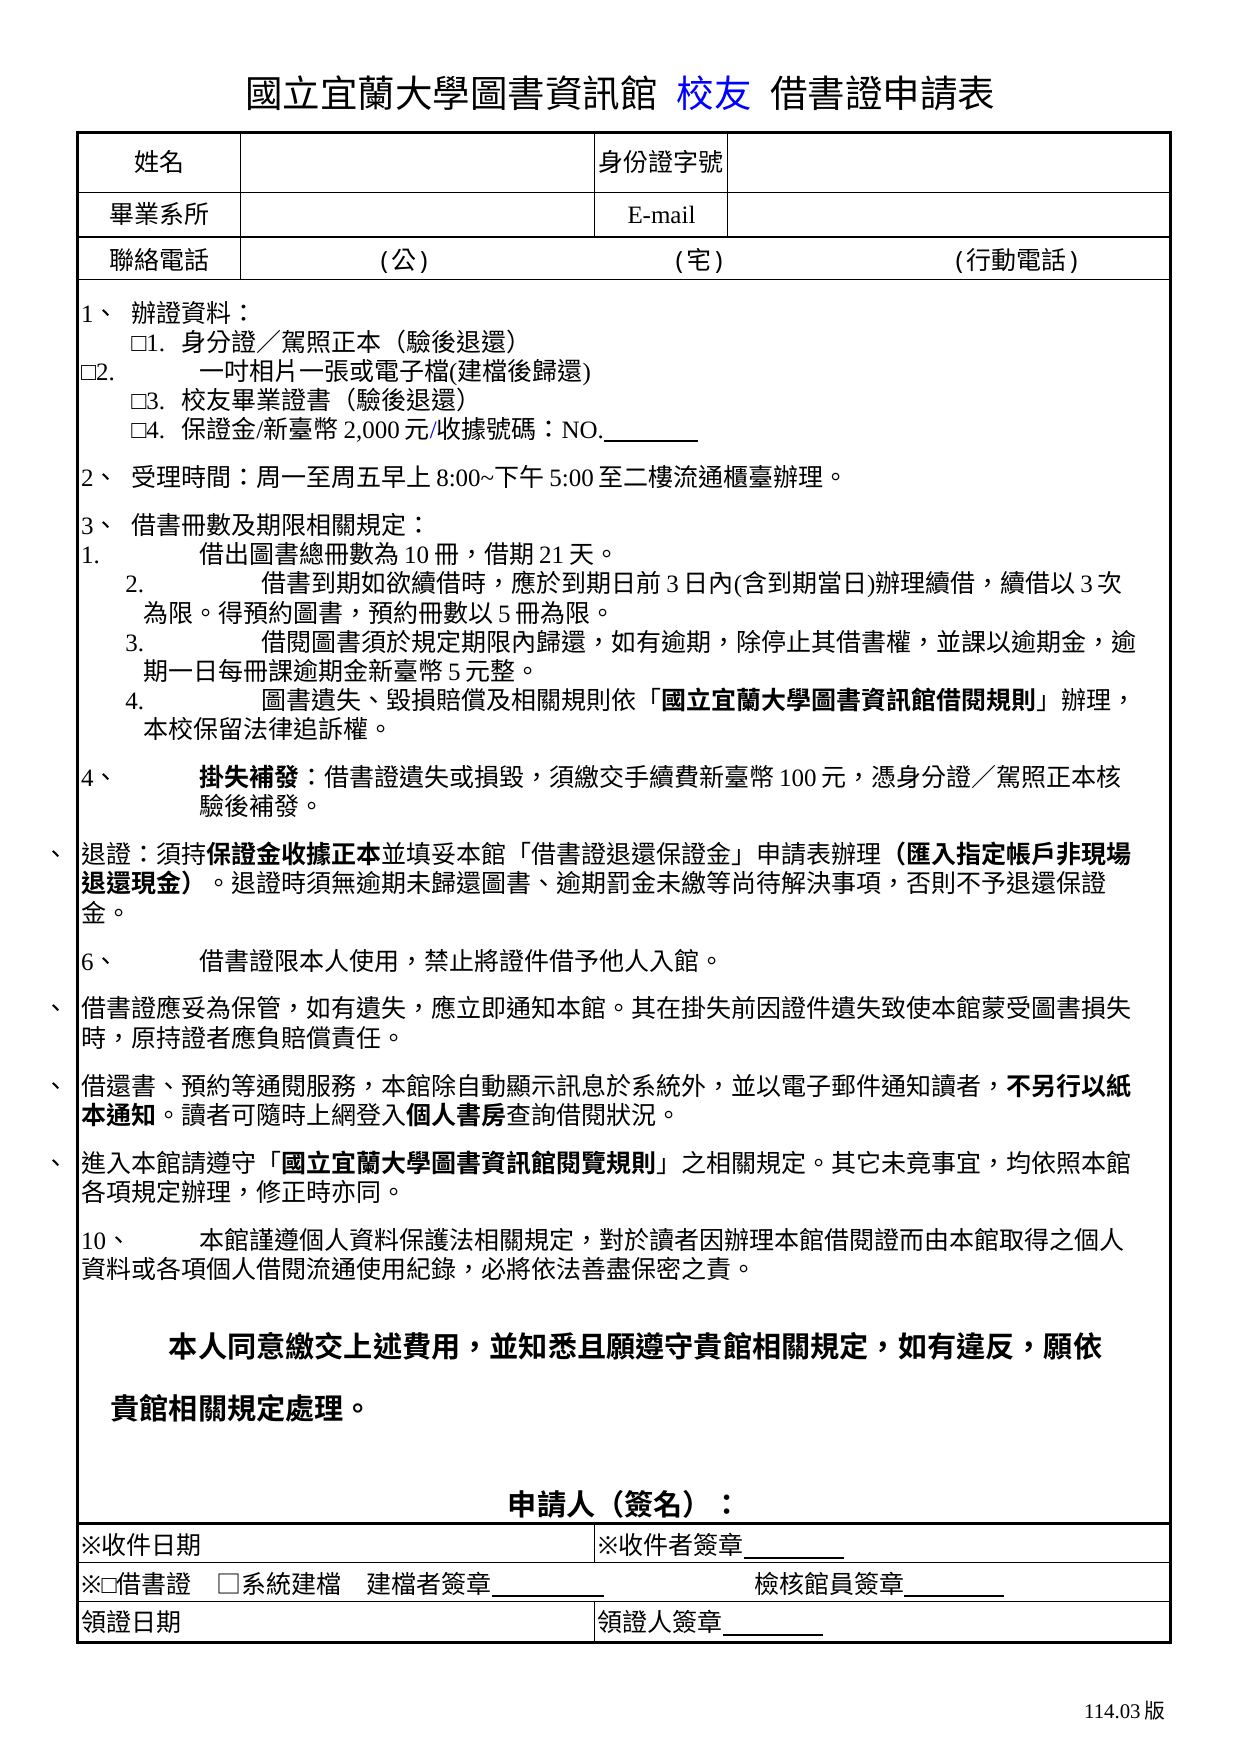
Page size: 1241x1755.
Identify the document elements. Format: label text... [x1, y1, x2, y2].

table_cell 畢業系所 [79, 193, 240, 236]
table_cell ※□借書證 □系統建檔 建檔者簽章 檢核館員簽章 [79, 1563, 1169, 1601]
table_cell 領證人簽章 [595, 1602, 1169, 1641]
table_header 姓名 [79, 134, 240, 192]
table_cell 辦證資料： 身分證／駕照正本（驗後退還） 一吋相片一張或電子檔(建檔後歸還) 校友畢業證書（驗後退還） 保證金/新臺幣2,000元/收據號碼：NO. 受理時間：周一至周五早上8:00~下午5:00至二樓流通櫃臺辦理。 借書冊數及期限相關規定： 借出圖書總冊數為10冊，借期21天。 借書到期如欲續借時，應於到期日前3日內(含到期當日)辦理續借，續借以3次為限。得預約圖書，預約冊數以5冊為限。 借閱圖書須於規定期限內歸還，如有逾期，除停止其借書權，並課以逾期金，逾期一日每冊課逾期金新臺幣5元整。 圖書遺失、毀損賠償及相關規則依「國立宜蘭大學圖書資訊館借閱規則」辦理，本校保留法律追訴權。 掛失補發：借書證遺失或損毀，須繳交手續費新臺幣100元，憑身分證／駕照正本核驗後補發。 退證：須持保證金收據正本並填妥本館「借書證退還保證金」申請表辦理（匯入指定帳戶非現場退還現金）。退證時須無逾期未歸還圖書、逾期罰金未繳等尚待解決事項，否則不予退還保證金。 借書證限本人使用，禁止將證件借予他人入館。 借書證應妥為保管，如有遺失，應立即通知本館。其在掛失前因證件遺失致使本館蒙受圖書損失時，原持證者應負賠償責任。 借還書、預約等通閱服務，本館除自動顯示訊息於系統外，並以電子郵件通知讀者，不另行以紙本通知。讀者可隨時上網登入個人書房查詢借閱狀況。 進入本館請遵守「國立宜蘭大學圖書資訊館閱覽規則」之相關規定。其它未竟事宜，均依照本館各項規定辦理，修正時亦同。 本館謹遵個人資料保護法相關規定，對於讀者因辦理本館借閱證而由本館取得之個人資料或各項個人借閱流通使用紀錄，必將依法善盡保密之責。 本人同意繳交上述費用，並知悉且願遵守貴館相關規定，如有違反，願依 貴館相關規定處理。 申請人（簽名）： [79, 280, 1169, 1522]
table_cell [728, 193, 1169, 236]
table_cell ※收件者簽章 [595, 1525, 1169, 1562]
text 國立宜蘭大學圖書資訊館 校友 借書證申請表 [75, 49, 1165, 112]
table_header [728, 134, 1169, 192]
table_cell 聯絡電話 [79, 238, 240, 279]
table_cell (公) (宅) (行動電話) [241, 238, 1169, 279]
table_cell ※收件日期 [79, 1525, 594, 1562]
table_cell E-mail [595, 193, 727, 236]
table_cell 領證日期 [79, 1602, 594, 1641]
table_header 身份證字號 [595, 134, 727, 192]
table_header [241, 134, 594, 192]
table_cell [241, 193, 594, 236]
